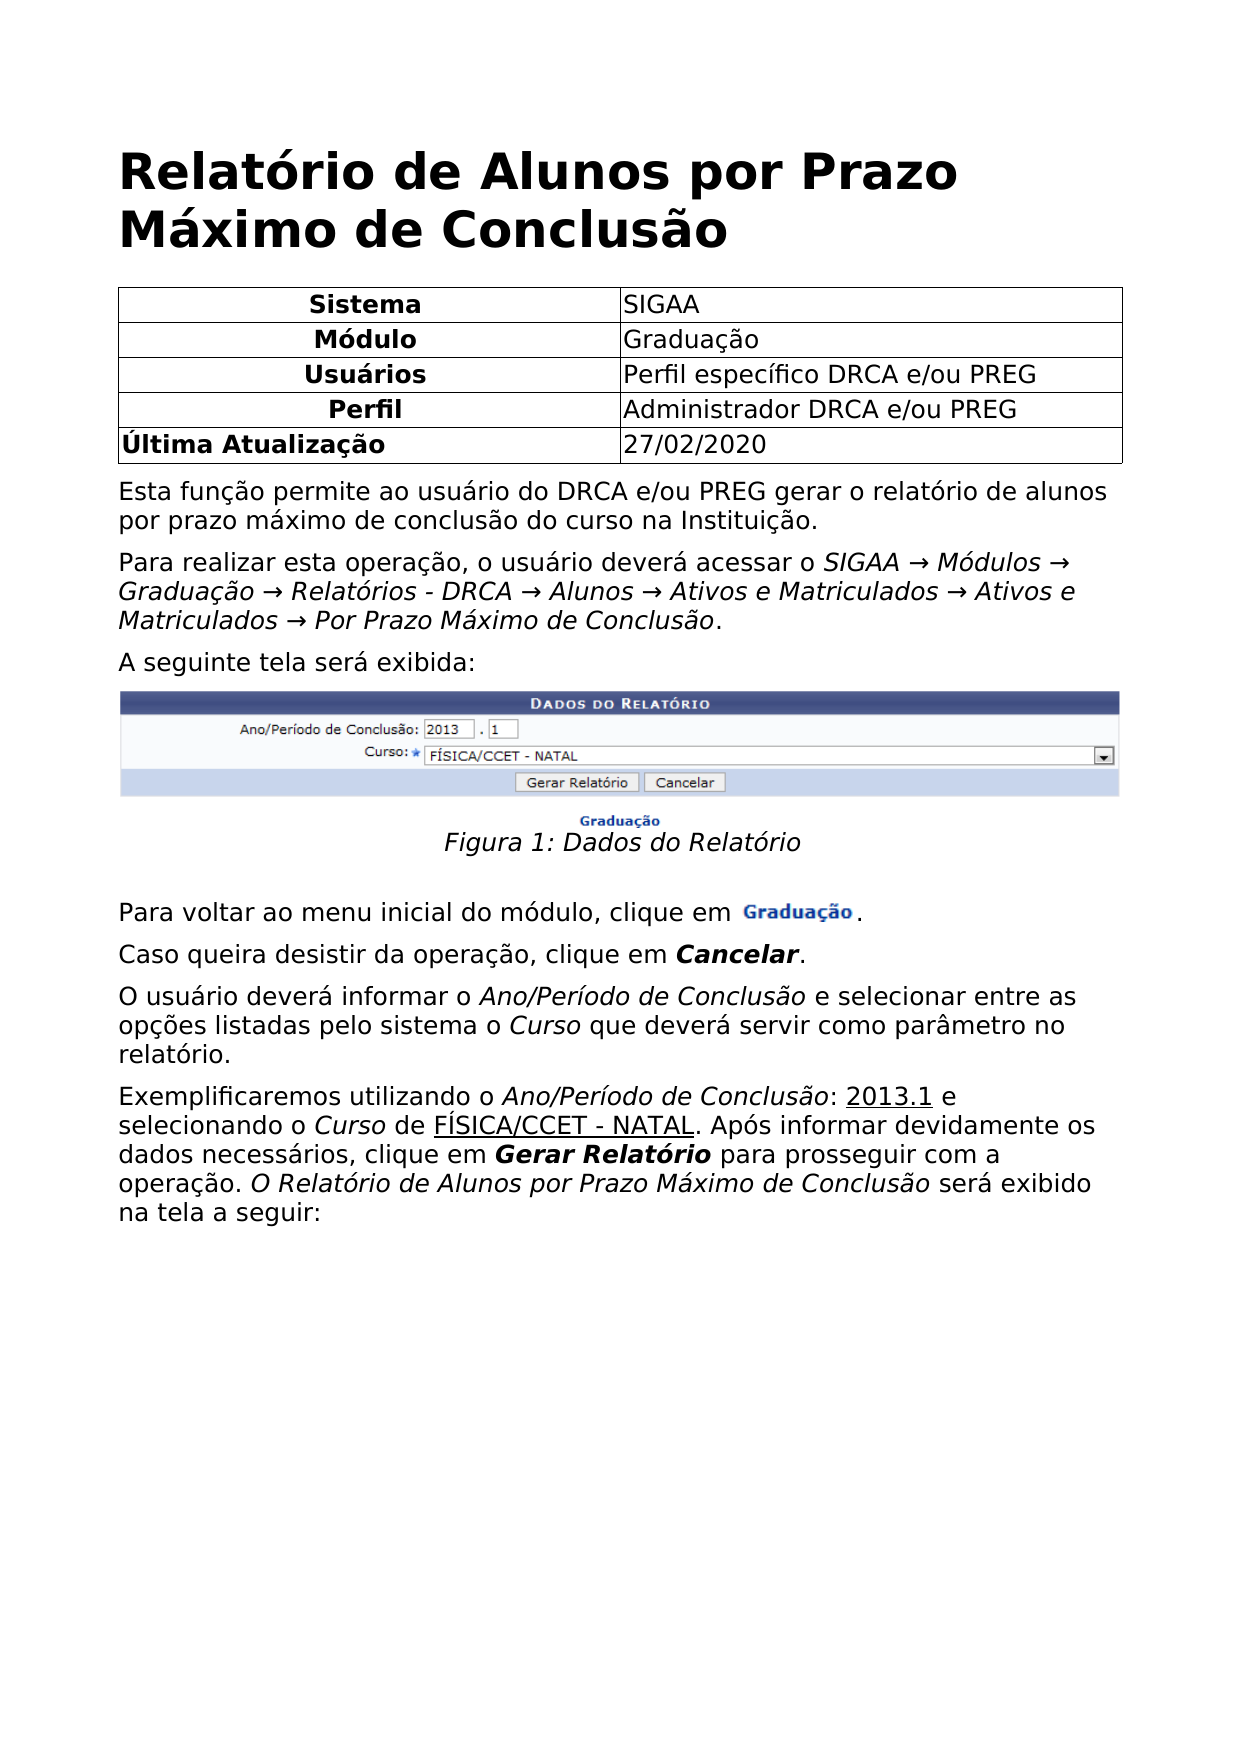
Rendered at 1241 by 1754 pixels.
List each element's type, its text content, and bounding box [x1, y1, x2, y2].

text Exemplificaremos utilizando o Ano/Período de Conclusão: 2013.1 e selecionando o Curso de FÍSICA/CCET - NATAL. Após informar devidamente os dados necessários, clique em Gerar Relatório para prosseguir com a operação. O Relatório de Alunos por Prazo Máximo de Conclusão será exibido na tela a seguir: [118, 1082, 1122, 1228]
table_cell Administrador DRCA e/ou PREG [621, 393, 1122, 427]
text Figura 1: Dados do Relatório [118, 828, 1122, 857]
table_cell Última Atualização [119, 428, 620, 462]
text Caso queira desistir da operação, clique em Cancelar. [118, 940, 1122, 969]
table_cell Usuários [119, 358, 620, 392]
table_cell Módulo [119, 323, 620, 357]
text Esta função permite ao usuário do DRCA e/ou PREG gerar o relatório de alunos por prazo máximo de conclusão do curso na Instituição. [118, 477, 1122, 536]
text A seguinte tela será exibida: [118, 648, 1122, 677]
table_cell Graduação [621, 323, 1122, 357]
table_cell Perfil específico DRCA e/ou PREG [621, 358, 1122, 392]
table_header Sistema [119, 288, 620, 322]
table_cell 27/02/2020 [621, 428, 1122, 462]
table_cell Perfil [119, 393, 620, 427]
text Para realizar esta operação, o usuário deverá acessar o SIGAA → Módulos → Graduação → Relatórios - DRCA → Alunos → Ativos e Matriculados → Ativos e Matriculados → Por Prazo Máximo de Conclusão. [118, 548, 1122, 636]
picture [740, 903, 856, 922]
table_header SIGAA [621, 288, 1122, 322]
subtitle Relatório de Alunos por Prazo Máximo de Conclusão [118, 143, 1122, 259]
picture [118, 689, 1123, 828]
text Para voltar ao menu inicial do módulo, clique em . [118, 898, 1122, 928]
text O usuário deverá informar o Ano/Período de Conclusão e selecionar entre as opções listadas pelo sistema o Curso que deverá servir como parâmetro no relatório. [118, 982, 1122, 1069]
